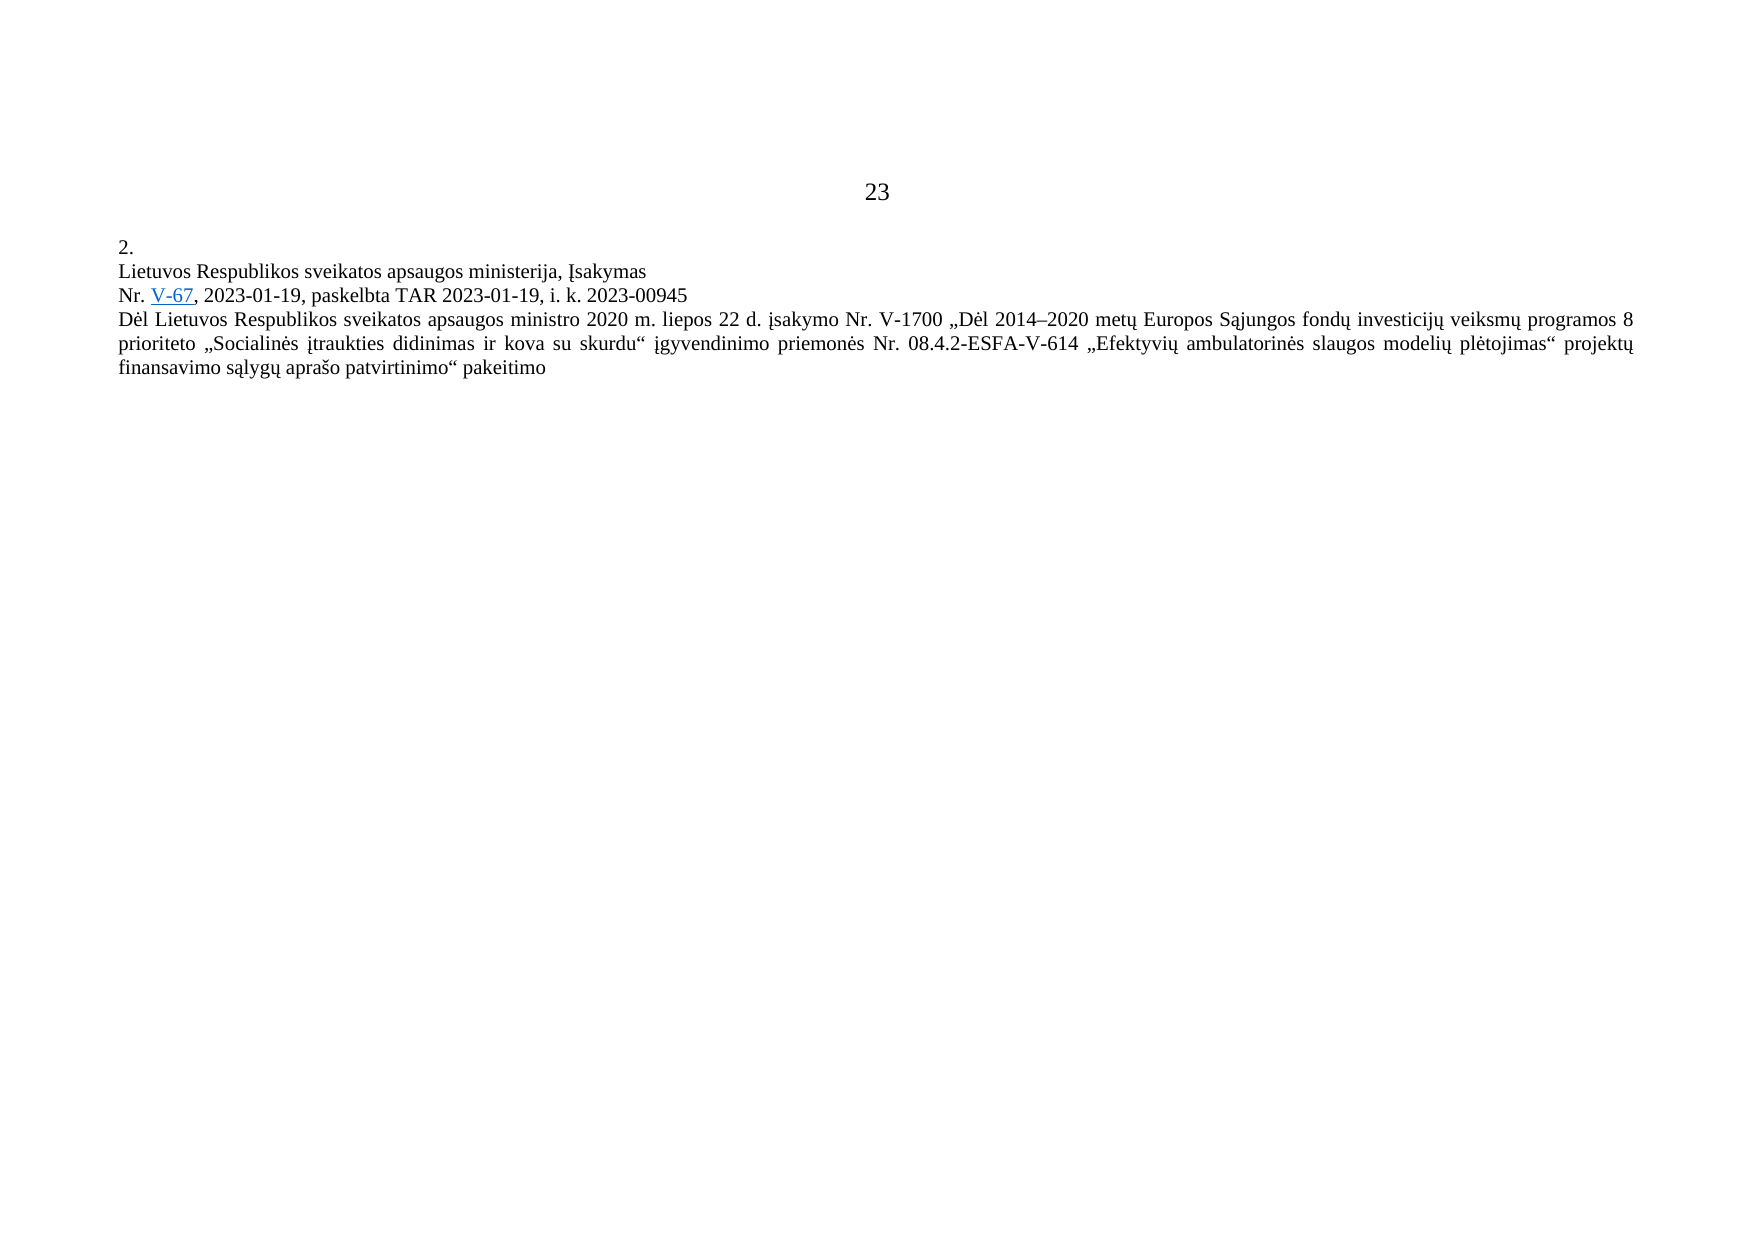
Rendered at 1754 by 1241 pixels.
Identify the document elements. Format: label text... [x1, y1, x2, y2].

text Nr. V-67, 2023-01-19, paskelbta TAR 2023-01-19, i. k. 2023-00945 [118, 283, 1636, 307]
text Dėl Lietuvos Respublikos sveikatos apsaugos ministro 2020 m. liepos 22 d. įsakymo Nr. V-1700 „Dėl 2014–2020 metų Europos Sąjungos fondų investicijų veiksmų programos 8 prioriteto „Socialinės įtraukties didinimas ir kova su skurdu“ įgyvendinimo priemonės Nr. 08.4.2-ESFA-V-614 „Efektyvių ambulatorinės slaugos modelių plėtojimas“ projektų finansavimo sąlygų aprašo patvirtinimo“ pakeitimo [118, 307, 1636, 379]
text Lietuvos Respublikos sveikatos apsaugos ministerija, Įsakymas [118, 259, 1636, 283]
text 2. [118, 235, 1636, 259]
